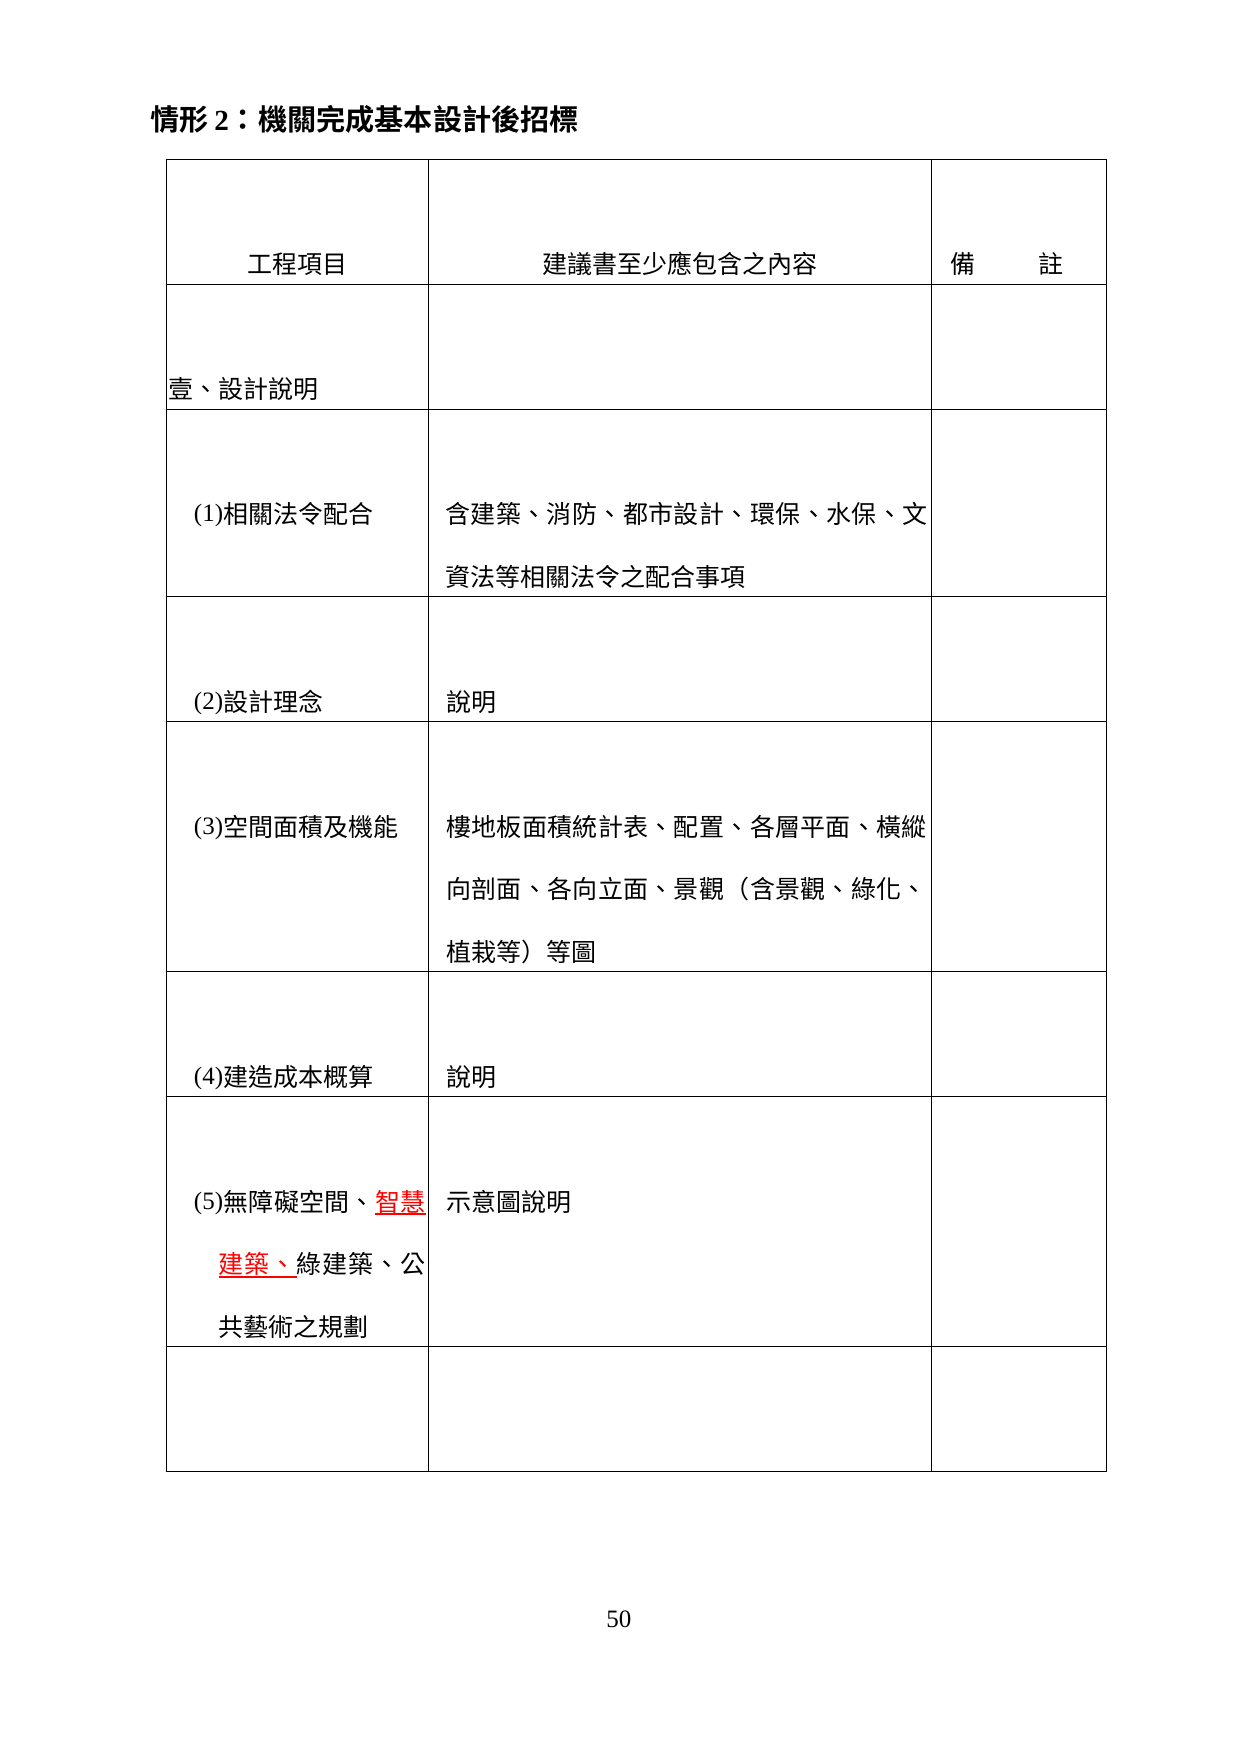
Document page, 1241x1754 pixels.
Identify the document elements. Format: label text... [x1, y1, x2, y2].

table_cell (5)無障礙空間、智慧建築、綠建築、公共藝術之規劃 [167, 1097, 428, 1346]
table_cell 示意圖說明 [429, 1097, 931, 1346]
table_cell (1)相關法令配合 [167, 410, 428, 596]
table_cell [167, 1347, 428, 1471]
table_cell 說明 [429, 597, 931, 721]
table_cell [932, 285, 1106, 409]
table_cell [932, 722, 1106, 971]
table_cell [429, 1347, 931, 1471]
table_cell (2)設計理念 [167, 597, 428, 721]
table_cell (4)建造成本概算 [167, 972, 428, 1096]
table_cell 樓地板面積統計表、配置、各層平面、橫縱向剖面、各向立面、景觀（含景觀、綠化、植栽等）等圖 [429, 722, 931, 971]
table_cell (3)空間面積及機能 [167, 722, 428, 971]
table_cell 壹、設計說明 [167, 285, 428, 409]
table_cell 說明 [429, 972, 931, 1096]
table_cell [932, 1347, 1106, 1471]
table_cell [932, 410, 1106, 596]
table_cell [932, 972, 1106, 1096]
table_cell [932, 597, 1106, 721]
table_cell [429, 285, 931, 409]
table_header 工程項目 [167, 160, 428, 284]
table_header 建議書至少應包含之內容 [429, 160, 931, 284]
text 情形2：機關完成基本設計後招標 [150, 96, 1106, 138]
table_cell 含建築、消防、都市設計、環保、水保、文資法等相關法令之配合事項 [429, 410, 931, 596]
table_cell [932, 1097, 1106, 1346]
table_header 備 註 [932, 160, 1106, 284]
